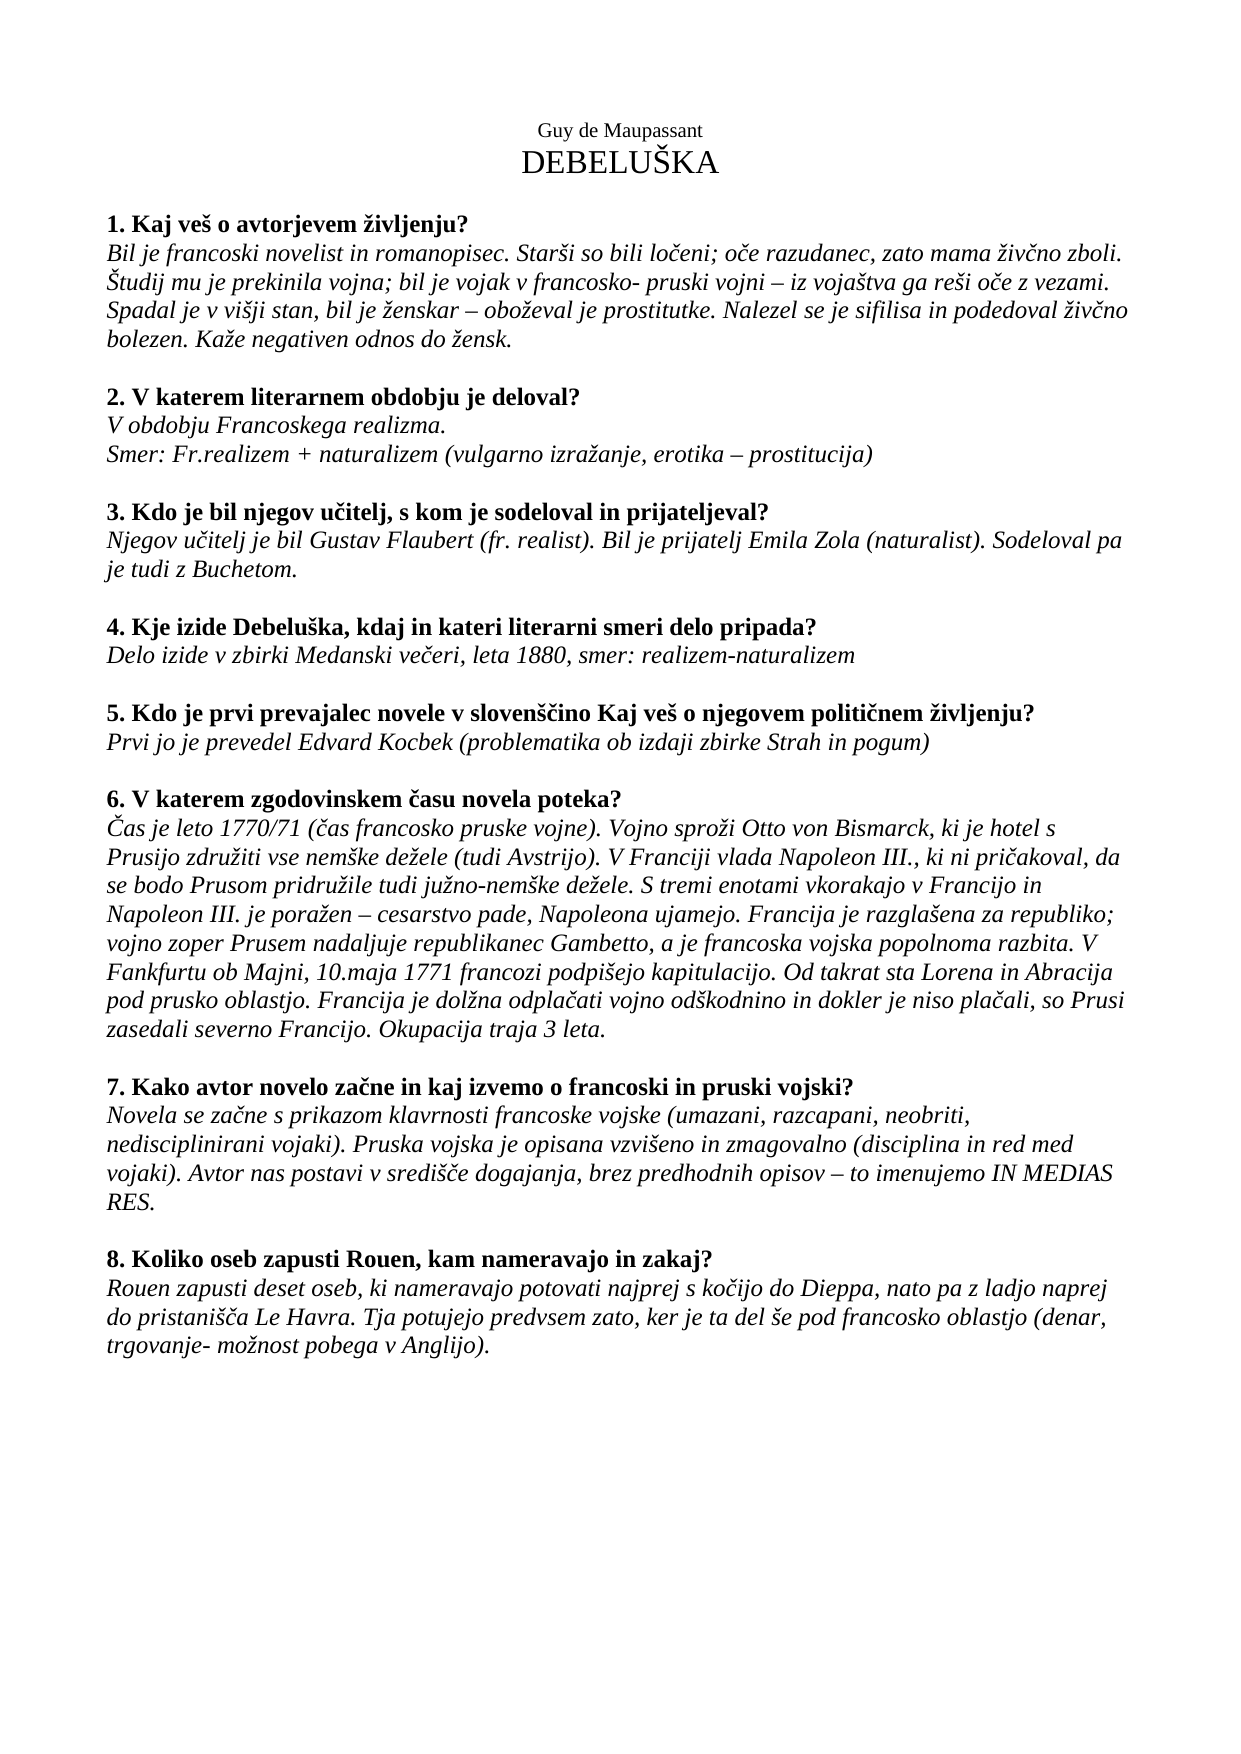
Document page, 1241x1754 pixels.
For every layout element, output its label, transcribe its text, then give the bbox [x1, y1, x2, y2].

text 7. Kako avtor novelo začne in kaj izvemo o francoski in pruski vojski? [106, 1072, 1134, 1101]
text 3. Kdo je bil njegov učitelj, s kom je sodeloval in prijateljeval? [106, 497, 1134, 526]
text Rouen zapusti deset oseb, ki nameravajo potovati najprej s kočijo do Dieppa, nato pa z ladjo naprej do pristanišča Le Havra. Tja potujejo predvsem zato, ker je ta del še pod francosko oblastjo (denar, trgovanje- možnost pobega v Anglijo). [106, 1273, 1134, 1359]
text 1. Kaj veš o avtorjevem življenju? [106, 209, 1134, 238]
text Čas je leto 1770/71 (čas francosko pruske vojne). Vojno sproži Otto von Bismarck, ki je hotel s Prusijo združiti vse nemške dežele (tudi Avstrijo). V Franciji vlada Napoleon III., ki ni pričakoval, da se bodo Prusom pridružile tudi južno-nemške dežele. S tremi enotami vkorakajo v Francijo in Napoleon III. je poražen – cesarstvo pade, Napoleona ujamejo. Francija je razglašena za republiko; vojno zoper Prusem nadaljuje republikanec Gambetto, a je francoska vojska popolnoma razbita. V Fankfurtu ob Majni, 10.maja 1771 francozi podpišejo kapitulacijo. Od takrat sta Lorena in Abracija pod prusko oblastjo. Francija je dolžna odplačati vojno odškodnino in dokler je niso plačali, so Prusi zasedali severno Francijo. Okupacija traja 3 leta. [106, 813, 1134, 1043]
text Prvi jo je prevedel Edvard Kocbek (problematika ob izdaji zbirke Strah in pogum) [106, 727, 1134, 756]
text 2. V katerem literarnem obdobju je deloval? [106, 382, 1134, 411]
text V obdobju Francoskega realizma. Smer: Fr.realizem + naturalizem (vulgarno izražanje, erotika – prostitucija) [106, 411, 1134, 468]
text Bil je francoski novelist in romanopisec. Starši so bili ločeni; oče razudanec, zato mama živčno zboli. Študij mu je prekinila vojna; bil je vojak v francosko- pruski vojni – iz vojaštva ga reši oče z vezami. Spadal je v višji stan, bil je ženskar – oboževal je prostitutke. Nalezel se je sifilisa in podedoval živčno bolezen. Kaže negativen odnos do žensk. [106, 238, 1134, 353]
text Njegov učitelj je bil Gustav Flaubert (fr. realist). Bil je prijatelj Emila Zola (naturalist). Sodeloval pa je tudi z Buchetom. [106, 526, 1134, 583]
text 5. Kdo je prvi prevajalec novele v slovenščino Kaj veš o njegovem političnem življenju? [106, 698, 1134, 727]
text Delo izide v zbirki Medanski večeri, leta 1880, smer: realizem-naturalizem [106, 641, 1134, 669]
text 6. V katerem zgodovinskem času novela poteka? [106, 784, 1134, 813]
text Novela se začne s prikazom klavrnosti francoske vojske (umazani, razcapani, neobriti, nedisciplinirani vojaki). Pruska vojska je opisana vzvišeno in zmagovalno (disciplina in red med vojaki). Avtor nas postavi v središče dogajanja, brez predhodnih opisov – to imenujemo IN MEDIAS RES. [106, 1101, 1134, 1216]
text 8. Koliko oseb zapusti Rouen, kam nameravajo in zakaj? [106, 1244, 1134, 1273]
text Guy de Maupassant DEBELUŠKA [106, 118, 1134, 181]
text 4. Kje izide Debeluška, kdaj in kateri literarni smeri delo pripada? [106, 612, 1134, 641]
